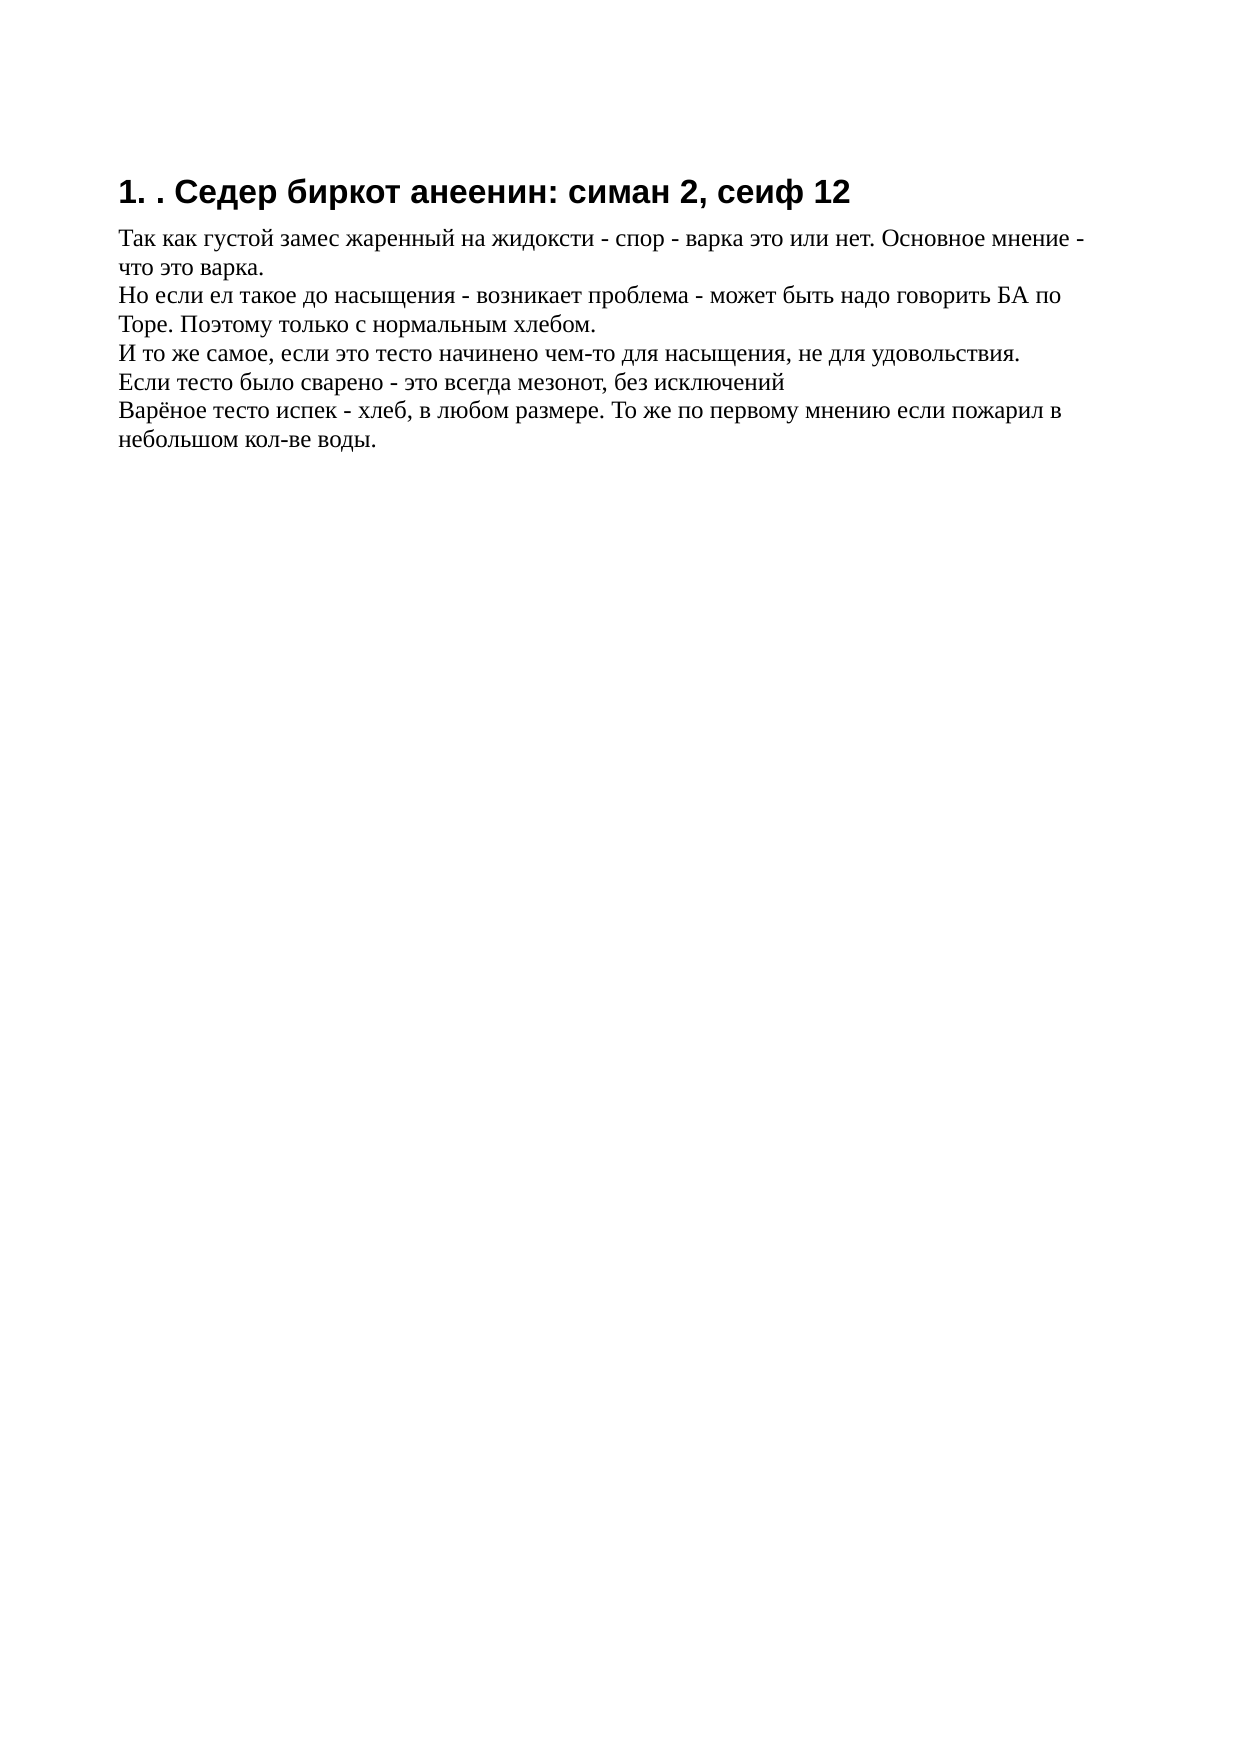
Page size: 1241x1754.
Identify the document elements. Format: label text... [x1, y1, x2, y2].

text Варёное тесто испек - хлеб, в любом размере. То же по первому мнению если пожарил в небольшом кол-ве воды. [118, 348, 1122, 406]
text Так как густой замес жаренный на жидоксти - спор - варка это или нет. Основное мнение - что это варка. [118, 176, 1122, 233]
subtitle . Седер биркот анеенин: симан 2, сеиф 12 [118, 147, 1122, 176]
text Если тесто было сварено - это всегда мезонот, без исключений [118, 319, 1122, 348]
text И то же самое, если это тесто начинено чем-то для насыщения, не для удовольствия. [118, 291, 1122, 319]
text Но если ел такое до насыщения - возникает проблема - может быть надо говорить БА по Торе. Поэтому только с нормальным хлебом. [118, 233, 1122, 291]
